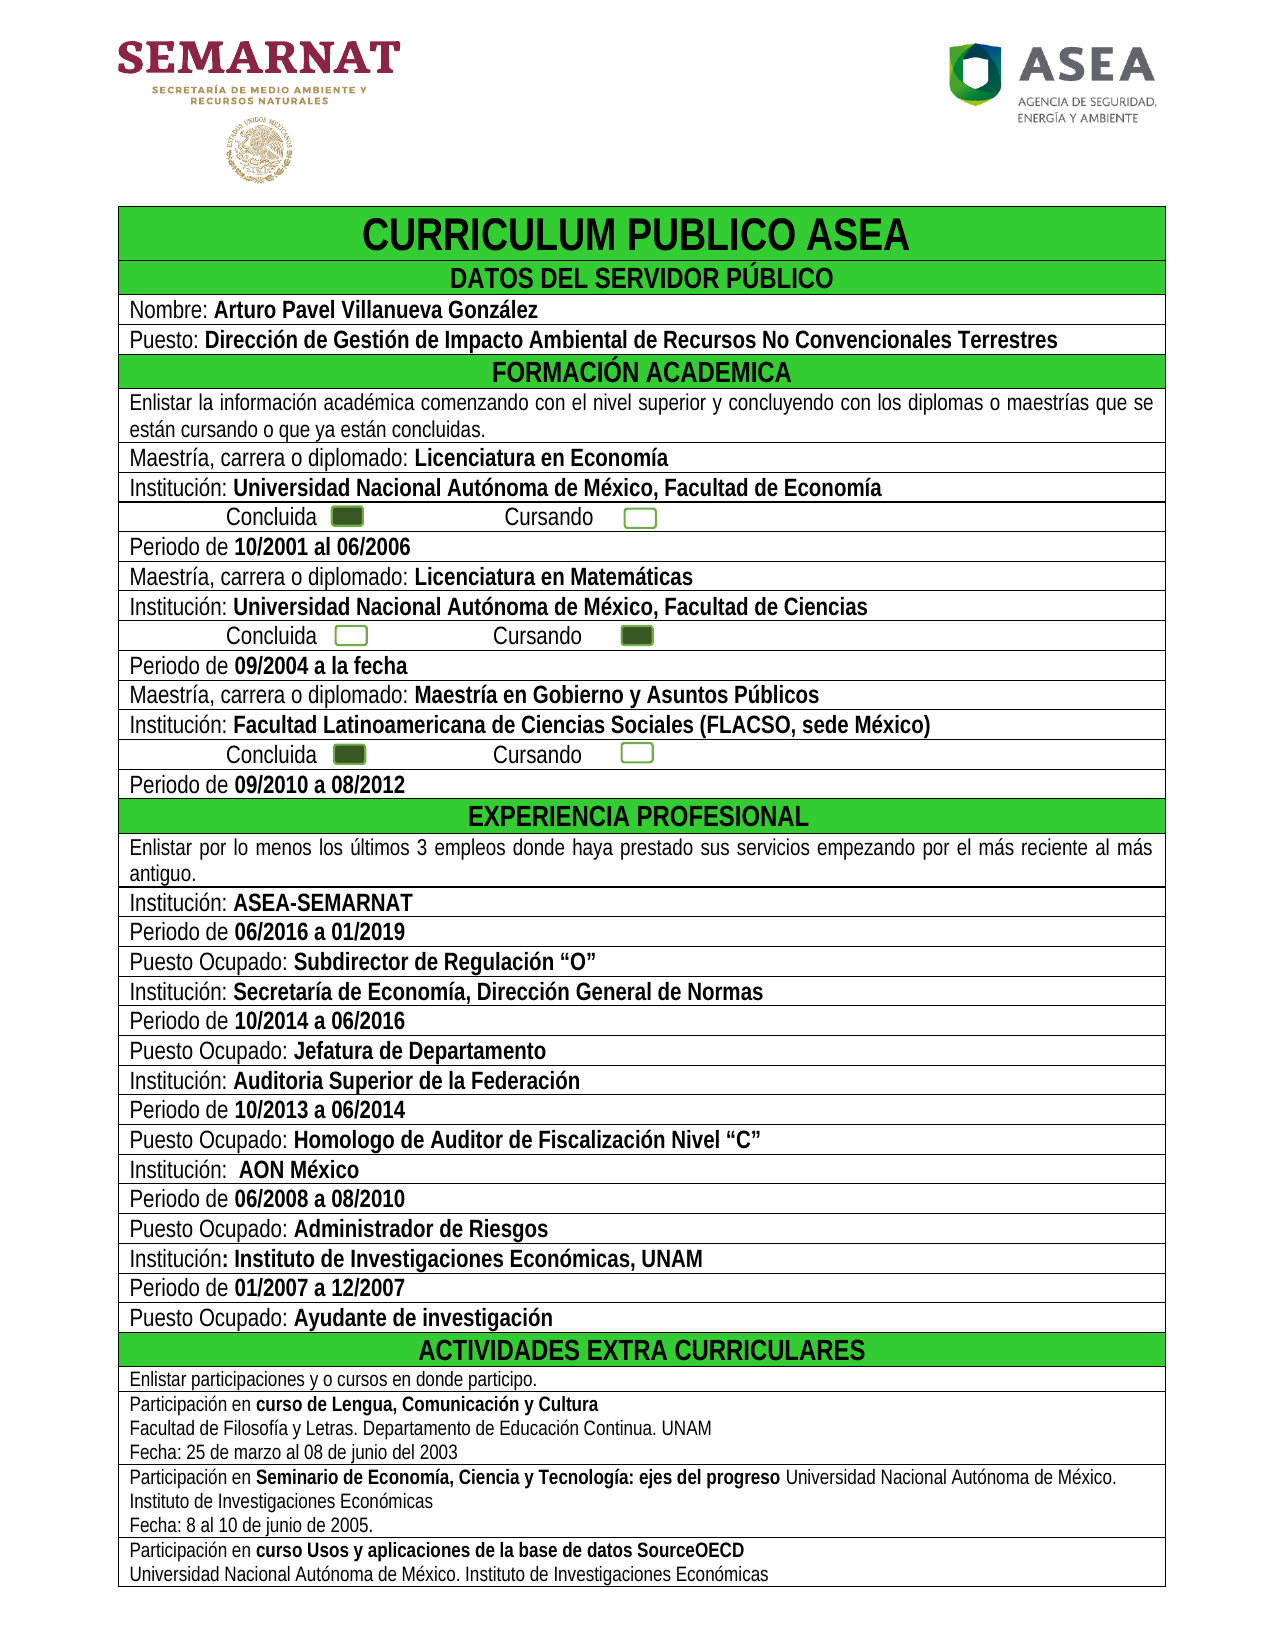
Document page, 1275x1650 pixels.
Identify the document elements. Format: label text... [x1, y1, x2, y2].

table_cell Periodo de 09/2004 a la fecha [119, 651, 1165, 679]
table_cell Periodo de 06/2008 a 08/2010 [119, 1184, 1165, 1213]
table_cell Periodo de 10/2001 al 06/2006 [119, 532, 1165, 561]
table_cell Puesto: Dirección de Gestión de Impacto Ambiental de Recursos No Convencionales Terrestres [119, 325, 1165, 354]
table_cell Participación en curso Usos y aplicaciones de la base de datos SourceOECD Universidad Nacional Autónoma de México. Instituto de Investigaciones Económicas [119, 1538, 1165, 1586]
table_header CURRICULUM PUBLICO ASEA [119, 207, 1165, 260]
table_cell Institución: Instituto de Investigaciones Económicas, UNAM [119, 1244, 1165, 1272]
table_cell EXPERIENCIA PROFESIONAL [119, 799, 1165, 833]
table_cell Institución: Universidad Nacional Autónoma de México, Facultad de Ciencias [119, 591, 1165, 620]
table_cell Enlistar la información académica comenzando con el nivel superior y concluyendo con los diplomas o maestrías que se están cursando o que ya están concluidas. [119, 389, 1165, 442]
table_cell Institución: Secretaría de Economía, Dirección General de Normas [119, 977, 1165, 1005]
table_cell Puesto Ocupado: Administrador de Riesgos [119, 1214, 1165, 1243]
table_cell Concluida Cursando [119, 621, 1165, 650]
table_cell Concluida Cursando [119, 740, 1165, 768]
table_cell Institución: Universidad Nacional Autónoma de México, Facultad de Economía [119, 473, 1165, 501]
table_cell Puesto Ocupado: Ayudante de investigación [119, 1303, 1165, 1332]
table_cell Participación en curso de Lengua, Comunicación y Cultura Facultad de Filosofía y Letras. Departamento de Educación Continua. UNAM Fecha: 25 de marzo al 08 de junio del 2003 [119, 1392, 1165, 1464]
table_cell Institución: AON México [119, 1155, 1165, 1183]
table_cell Participación en Seminario de Economía, Ciencia y Tecnología: ejes del progreso Universidad Nacional Autónoma de México. Instituto de Investigaciones Económicas Fecha: 8 al 10 de junio de 2005. [119, 1465, 1165, 1537]
table_cell Institución: ASEA-SEMARNAT [119, 888, 1165, 916]
table_cell Periodo de 10/2013 a 06/2014 [119, 1095, 1165, 1124]
table_cell Maestría, carrera o diplomado: Maestría en Gobierno y Asuntos Públicos [119, 681, 1165, 709]
table_cell Institución: Auditoria Superior de la Federación [119, 1066, 1165, 1094]
table_cell Puesto Ocupado: Subdirector de Regulación “O” [119, 947, 1165, 976]
table_cell ACTIVIDADES EXTRA CURRICULARES [119, 1333, 1165, 1366]
table_cell Enlistar participaciones y o cursos en donde participo. [119, 1367, 1165, 1391]
table_cell Periodo de 06/2016 a 01/2019 [119, 917, 1165, 946]
table_cell Periodo de 09/2010 a 08/2012 [119, 770, 1165, 798]
table_cell Maestría, carrera o diplomado: Licenciatura en Matemáticas [119, 562, 1165, 590]
table_cell DATOS DEL SERVIDOR PÚBLICO [119, 261, 1165, 294]
table_cell Periodo de 01/2007 a 12/2007 [119, 1274, 1165, 1302]
table_cell Puesto Ocupado: Homologo de Auditor de Fiscalización Nivel “C” [119, 1125, 1165, 1154]
table_cell Concluida Cursando [119, 503, 1165, 531]
table_cell Institución: Facultad Latinoamericana de Ciencias Sociales (FLACSO, sede México) [119, 710, 1165, 739]
table_cell Nombre: Arturo Pavel Villanueva González [119, 295, 1165, 324]
table_cell FORMACIÓN ACADEMICA [119, 355, 1165, 388]
table_cell Puesto Ocupado: Jefatura de Departamento [119, 1036, 1165, 1064]
table_cell Periodo de 10/2014 a 06/2016 [119, 1006, 1165, 1035]
table_cell Enlistar por lo menos los últimos 3 empleos donde haya prestado sus servicios empezando por el más reciente al más antiguo. [119, 834, 1165, 886]
table_cell Maestría, carrera o diplomado: Licenciatura en Economía [119, 443, 1165, 472]
